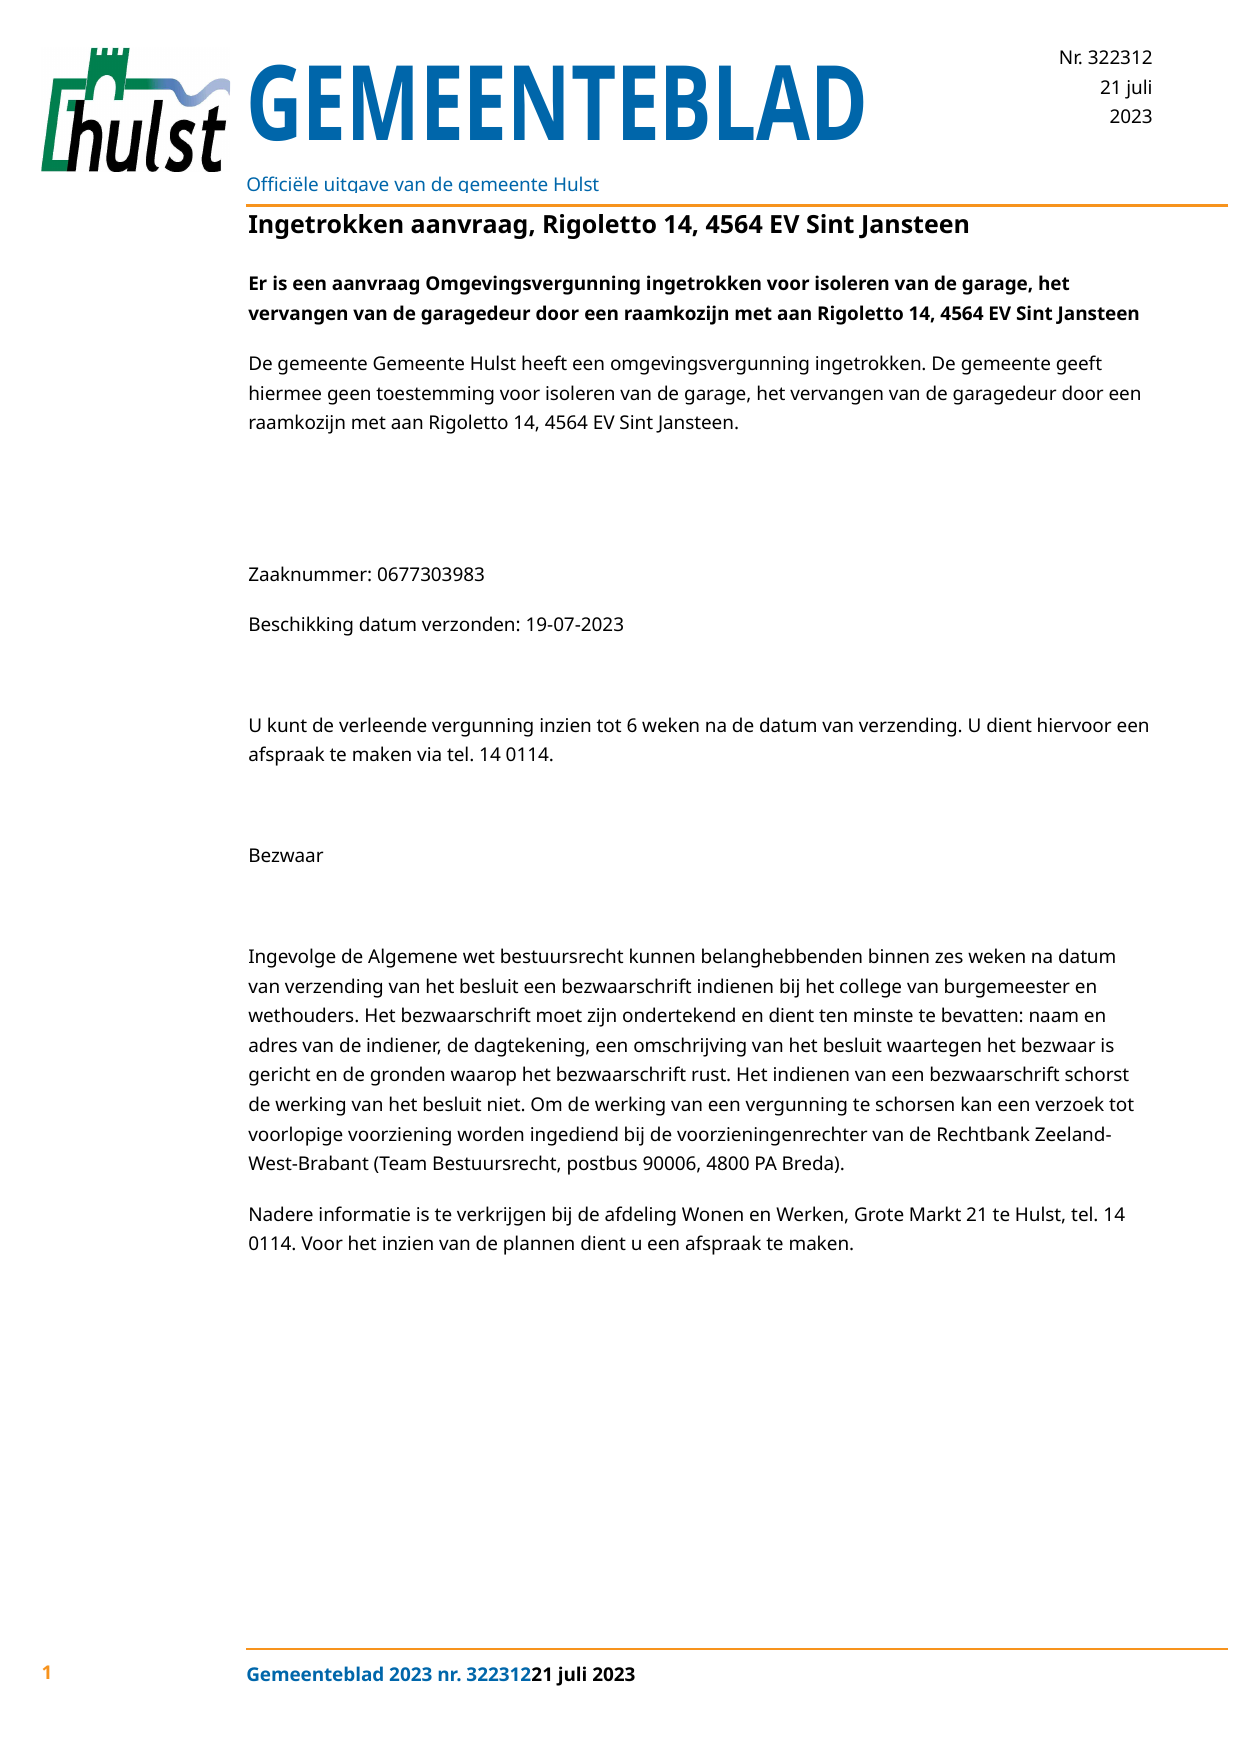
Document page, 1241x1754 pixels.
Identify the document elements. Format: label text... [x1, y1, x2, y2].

picture [41, 47, 231, 172]
text Nadere informatie is te verkrijgen bij de afdeling Wonen en Werken, Grote Markt 21 te Hulst, tel. 14 0114. Voor het inzien van de plannen dient u een afspraak te maken. [248, 1201, 1152, 1256]
text U kunt de verleende vergunning inzien tot 6 weken na de datum van verzending. U dient hiervoor een afspraak te maken via tel. 14 0114. [248, 712, 1152, 767]
text Ingetrokken aanvraag, Rigoletto 14, 4564 EV Sint Jansteen [248, 207, 1152, 241]
text Er is een aanvraag Omgevingsvergunning ingetrokken voor isoleren van de garage, het vervangen van de garagedeur door een raamkozijn met aan Rigoletto 14, 4564 EV Sint Jansteen [248, 270, 1152, 326]
text Bezwaar [248, 842, 1152, 868]
text Beschikking datum verzonden: 19-07-2023 [248, 611, 1152, 637]
text Ingevolge de Algemene wet bestuursrecht kunnen belanghebbenden binnen zes weken na datum van verzending van het besluit een bezwaarschrift indienen bij het college van burgemeester en wethouders. Het bezwaarschrift moet zijn ondertekend en dient ten minste te bevatten: naam en adres van de indiener, de dagtekening, een omschrijving van het besluit waartegen het bezwaar is gericht en de gronden waarop het bezwaarschrift rust. Het indienen van een bezwaarschrift schorst de werking van het besluit niet. Om de werking van een vergunning te schorsen kan een verzoek tot voorlopige voorziening worden ingediend bij de voorzieningenrechter van de Rechtbank Zeeland-West-Brabant (Team Bestuursrecht, postbus 90006, 4800 PA Breda). [248, 943, 1152, 1176]
text Zaaknummer: 0677303983 [248, 561, 1152, 586]
text De gemeente Gemeente Hulst heeft een omgevingsvergunning ingetrokken. De gemeente geeft hiermee geen toestemming voor isoleren van de garage, het vervangen van de garagedeur door een raamkozijn met aan Rigoletto 14, 4564 EV Sint Jansteen. [248, 350, 1152, 435]
